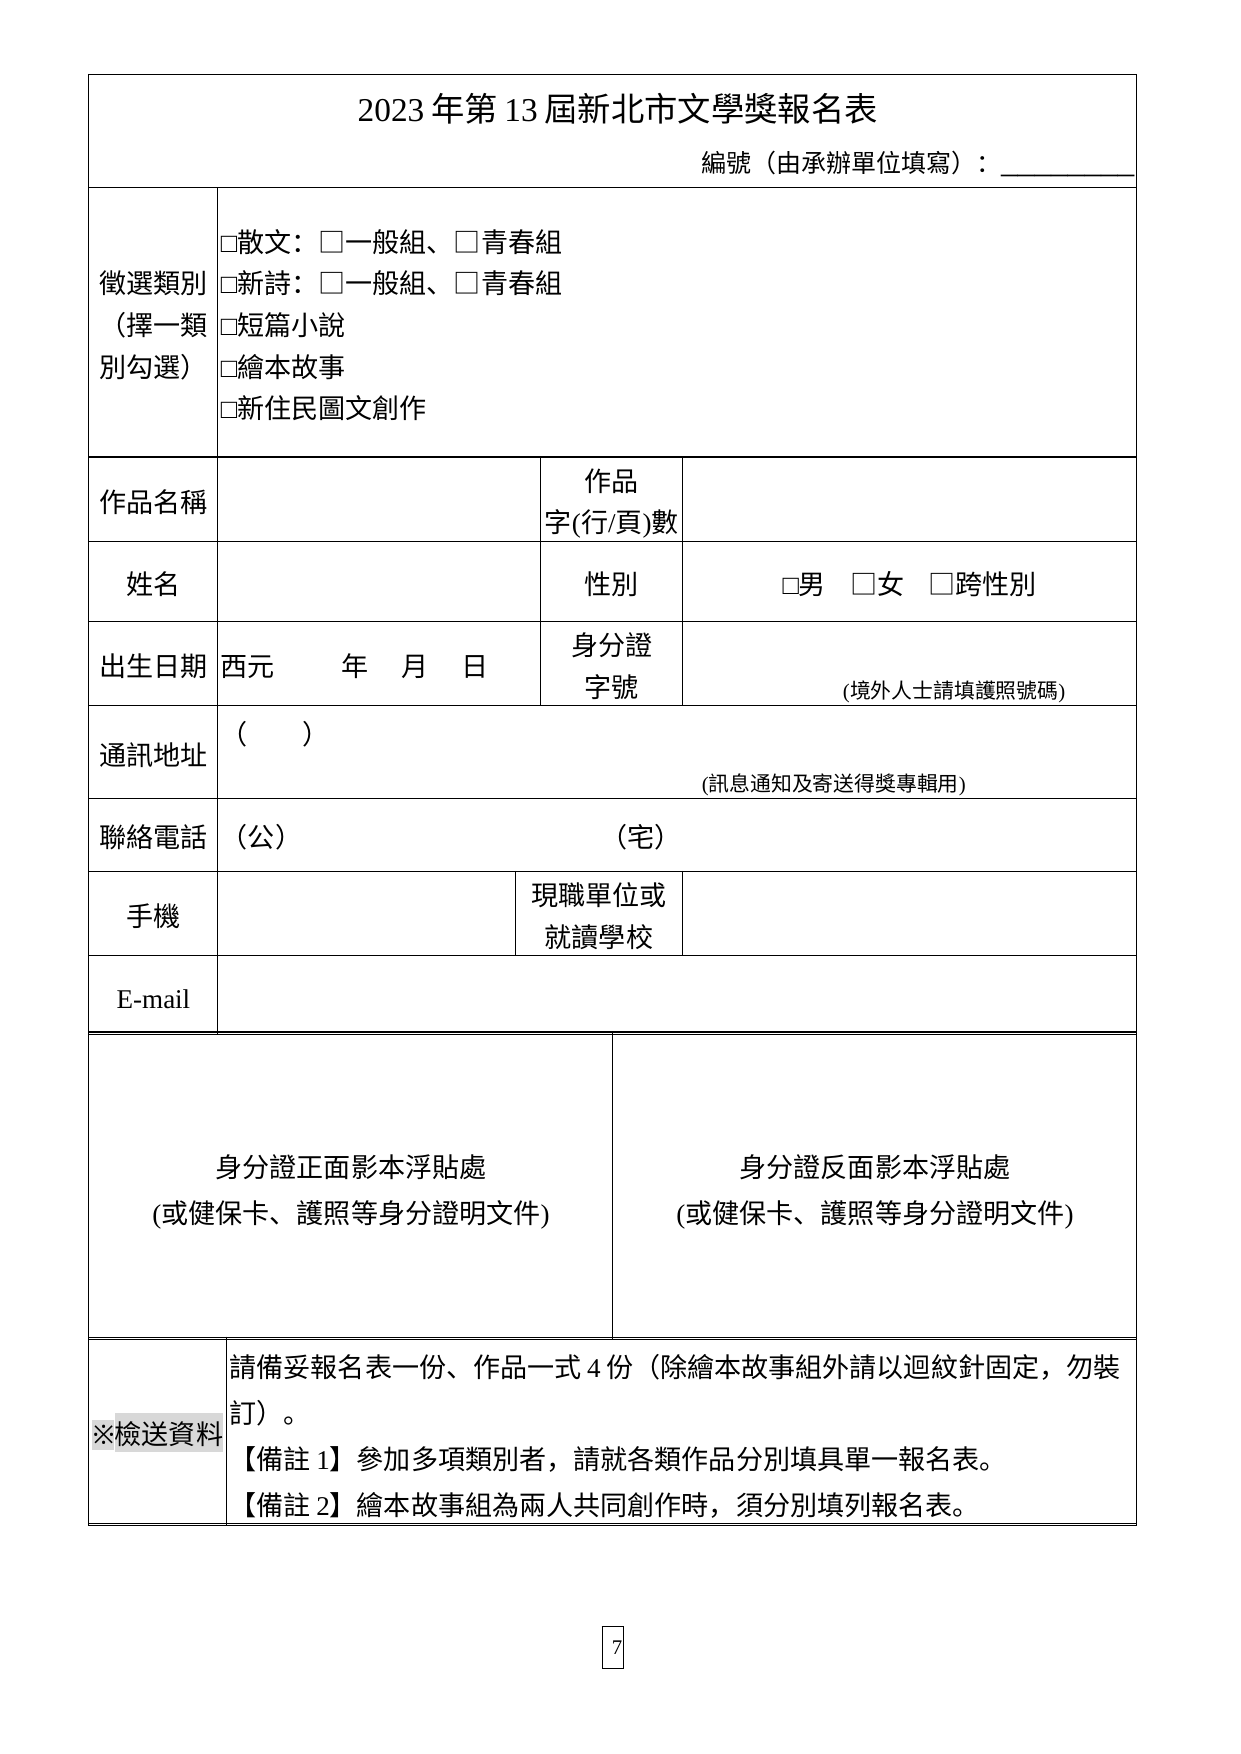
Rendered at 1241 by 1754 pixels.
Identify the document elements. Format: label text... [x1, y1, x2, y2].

table_cell 身分證反面影本浮貼處 (或健保卡、護照等身分證明文件) [613, 1035, 1136, 1337]
table_cell [683, 458, 1136, 541]
table_cell □男 □女 □跨性別 [683, 542, 1136, 621]
table_cell [218, 542, 540, 621]
table_cell 性別 [541, 542, 682, 621]
table_cell 現職單位或 就讀學校 [516, 872, 682, 955]
table_cell [683, 872, 1136, 955]
table_cell 手機 [89, 872, 217, 955]
table_cell □散文：□一般組、□青春組 □新詩：□一般組、□青春組 □短篇小說 □繪本故事 □新住民圖文創作 [218, 188, 1136, 456]
table_cell 聯絡電話 [89, 799, 217, 871]
table_cell [218, 872, 515, 955]
table_cell 請備妥報名表一份、作品一式4份（除繪本故事組外請以迴紋針固定，勿裝訂）。 【備註1】參加多項類別者，請就各類作品分別填具單一報名表。 【備註2】繪本故事組為兩人共同創作時，須分別填列報名表。 [227, 1340, 1136, 1523]
table_cell 身分證 字號 [541, 622, 682, 705]
table_cell [218, 458, 540, 541]
table_header 2023年第13屆新北市文學獎報名表 編號（由承辦單位填寫）：________ [89, 75, 1136, 187]
table_cell 徵選類別（擇一類別勾選） [89, 188, 217, 456]
table_cell (境外人士請填護照號碼) [683, 622, 1136, 705]
table_cell 出生日期 [89, 622, 217, 705]
table_cell 作品 字(行/頁)數 [541, 458, 682, 541]
table_cell 作品名稱 [89, 458, 217, 541]
table_cell （公） （宅） [218, 799, 1136, 871]
table_cell 通訊地址 [89, 706, 217, 798]
table_cell 西元 年 月 日 [218, 622, 540, 705]
table_cell ※檢送資料 [89, 1340, 226, 1523]
table_cell [218, 956, 1136, 1031]
table_cell 身分證正面影本浮貼處 (或健保卡、護照等身分證明文件) [89, 1035, 612, 1337]
table_cell E-mail [89, 956, 217, 1031]
table_cell 姓名 [89, 542, 217, 621]
table_cell （ ） (訊息通知及寄送得獎專輯用) [218, 706, 1136, 798]
